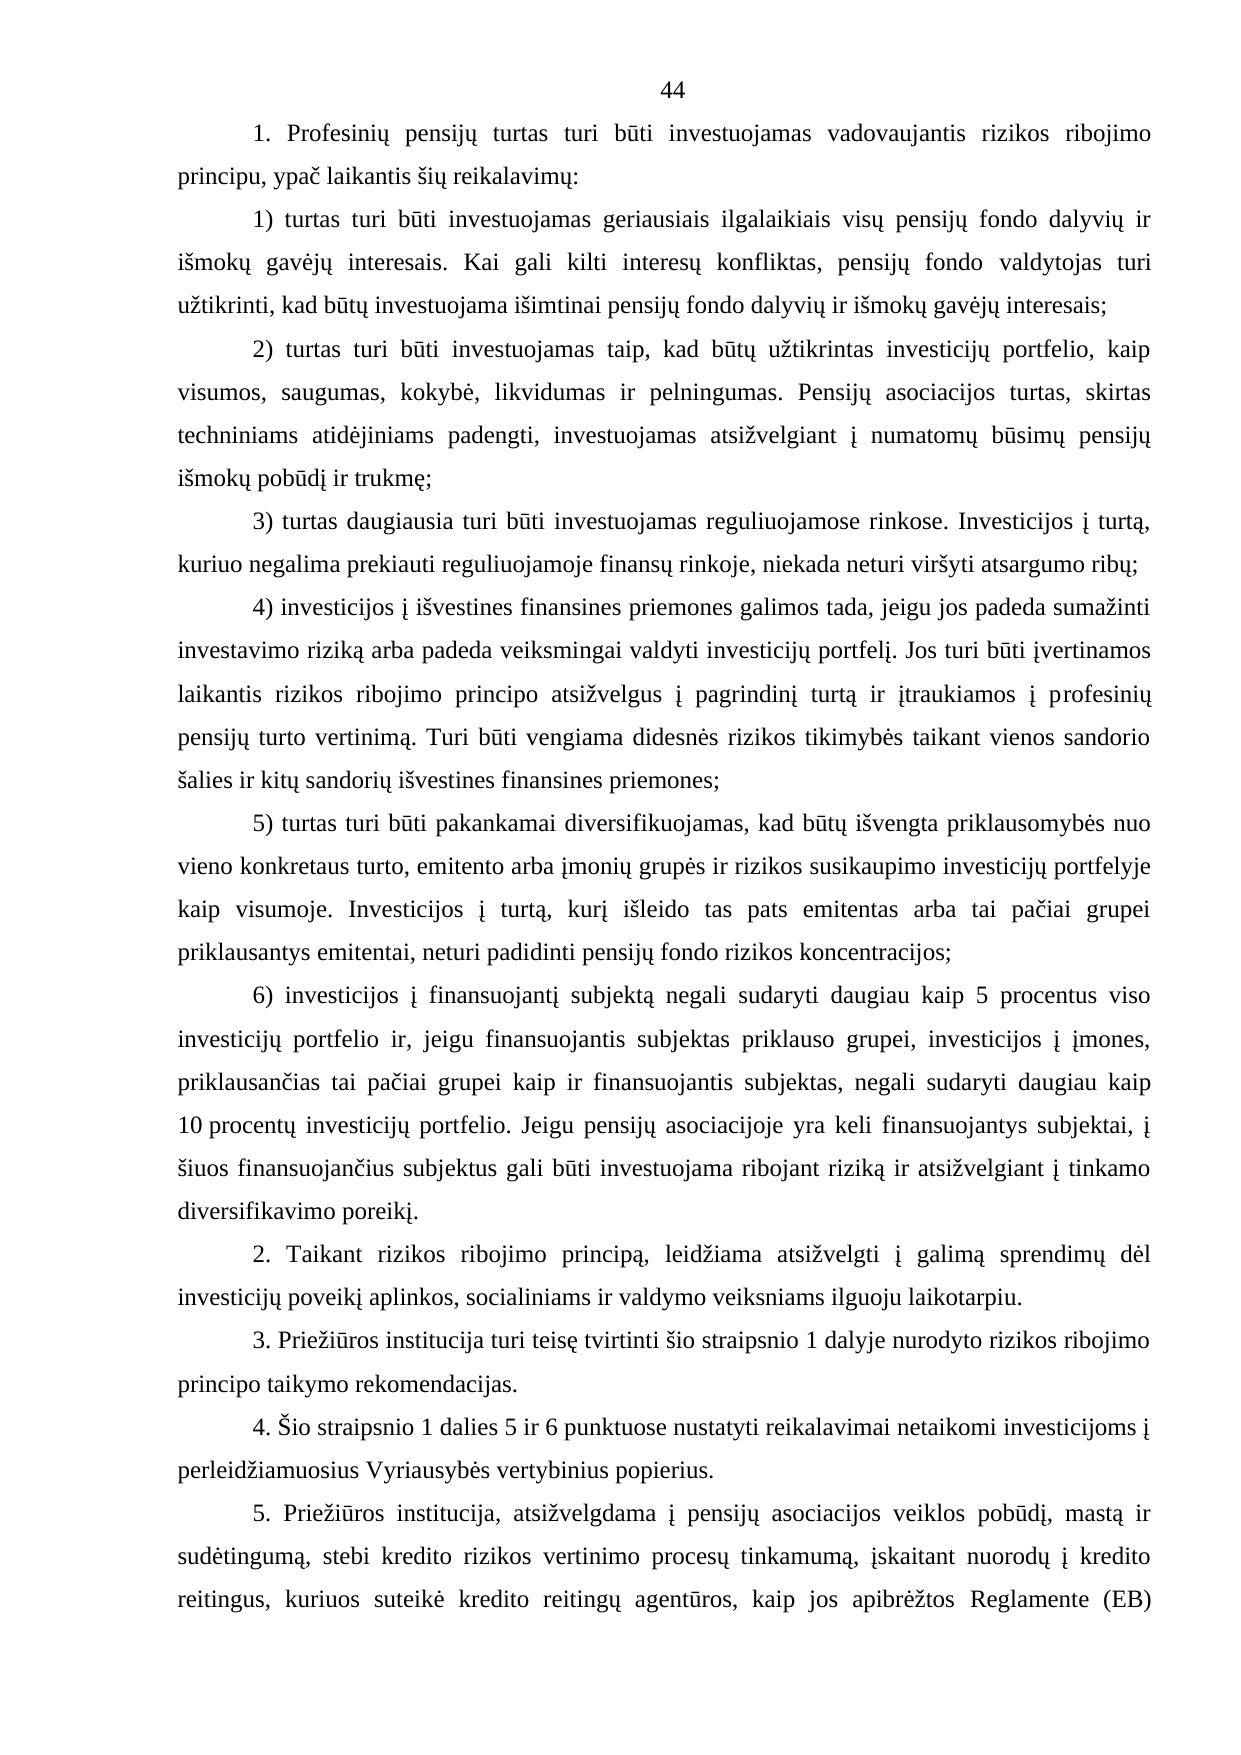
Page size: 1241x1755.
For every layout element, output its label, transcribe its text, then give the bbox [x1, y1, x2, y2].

text 2) turtas turi būti investuojamas taip, kad būtų užtikrintas investicijų portfelio, kaip visumos, saugumas, kokybė, likvidumas ir pelningumas. Pensijų asociacijos turtas, skirtas techniniams atidėjiniams padengti, investuojamas atsižvelgiant į numatomų būsimų pensijų išmokų pobūdį ir trukmę; [177, 334, 1152, 492]
text 3) turtas daugiausia turi būti investuojamas reguliuojamose rinkose. Investicijos į turtą, kuriuo negalima prekiauti reguliuojamoje finansų rinkoje, niekada neturi viršyti atsargumo ribų; [177, 506, 1152, 578]
text 6) investicijos į finansuojantį subjektą negali sudaryti daugiau kaip 5 procentus viso investicijų portfelio ir, jeigu finansuojantis subjektas priklauso grupei, investicijos į įmones, priklausančias tai pačiai grupei kaip ir finansuojantis subjektas, negali sudaryti daugiau kaip 10 procentų investicijų portfelio. Jeigu pensijų asociacijoje yra keli finansuojantys subjektai, į šiuos finansuojančius subjektus gali būti investuojama ribojant riziką ir atsižvelgiant į tinkamo diversifikavimo poreikį. [177, 981, 1152, 1225]
text 5. Priežiūros institucija, atsižvelgdama į pensijų asociacijos veiklos pobūdį, mastą ir sudėtingumą, stebi kredito rizikos vertinimo procesų tinkamumą, įskaitant nuorodų į kredito reitingus, kuriuos suteikė kredito reitingų agentūros, kaip jos apibrėžtos Reglamente (EB) [177, 1498, 1152, 1613]
text 1) turtas turi būti investuojamas geriausiais ilgalaikiais visų pensijų fondo dalyvių ir išmokų gavėjų interesais. Kai gali kilti interesų konfliktas, pensijų fondo valdytojas turi užtikrinti, kad būtų investuojama išimtinai pensijų fondo dalyvių ir išmokų gavėjų interesais; [177, 204, 1152, 319]
text 2. Taikant rizikos ribojimo principą, leidžiama atsižvelgti į galimą sprendimų dėl investicijų poveikį aplinkos, socialiniams ir valdymo veiksniams ilguoju laikotarpiu. [177, 1239, 1152, 1311]
text 3. Priežiūros institucija turi teisę tvirtinti šio straipsnio 1 dalyje nurodyto rizikos ribojimo principo taikymo rekomendacijas. [177, 1326, 1152, 1397]
text 4) investicijos į išvestines finansines priemones galimos tada, jeigu jos padeda sumažinti investavimo riziką arba padeda veiksmingai valdyti investicijų portfelį. Jos turi būti įvertinamos laikantis rizikos ribojimo principo atsižvelgus į pagrindinį turtą ir įtraukiamos į profesinių pensijų turto vertinimą. Turi būti vengiama didesnės rizikos tikimybės taikant vienos sandorio šalies ir kitų sandorių išvestines finansines priemones; [177, 592, 1152, 794]
text 1. Profesinių pensijų turtas turi būti investuojamas vadovaujantis rizikos ribojimo principu, ypač laikantis šių reikalavimų: [177, 118, 1152, 190]
text 4. Šio straipsnio 1 dalies 5 ir 6 punktuose nustatyti reikalavimai netaikomi investicijoms į perleidžiamuosius Vyriausybės vertybinius popierius. [177, 1412, 1152, 1484]
text 5) turtas turi būti pakankamai diversifikuojamas, kad būtų išvengta priklausomybės nuo vieno konkretaus turto, emitento arba įmonių grupės ir rizikos susikaupimo investicijų portfelyje kaip visumoje. Investicijos į turtą, kurį išleido tas pats emitentas arba tai pačiai grupei priklausantys emitentai, neturi padidinti pensijų fondo rizikos koncentracijos; [177, 808, 1152, 966]
